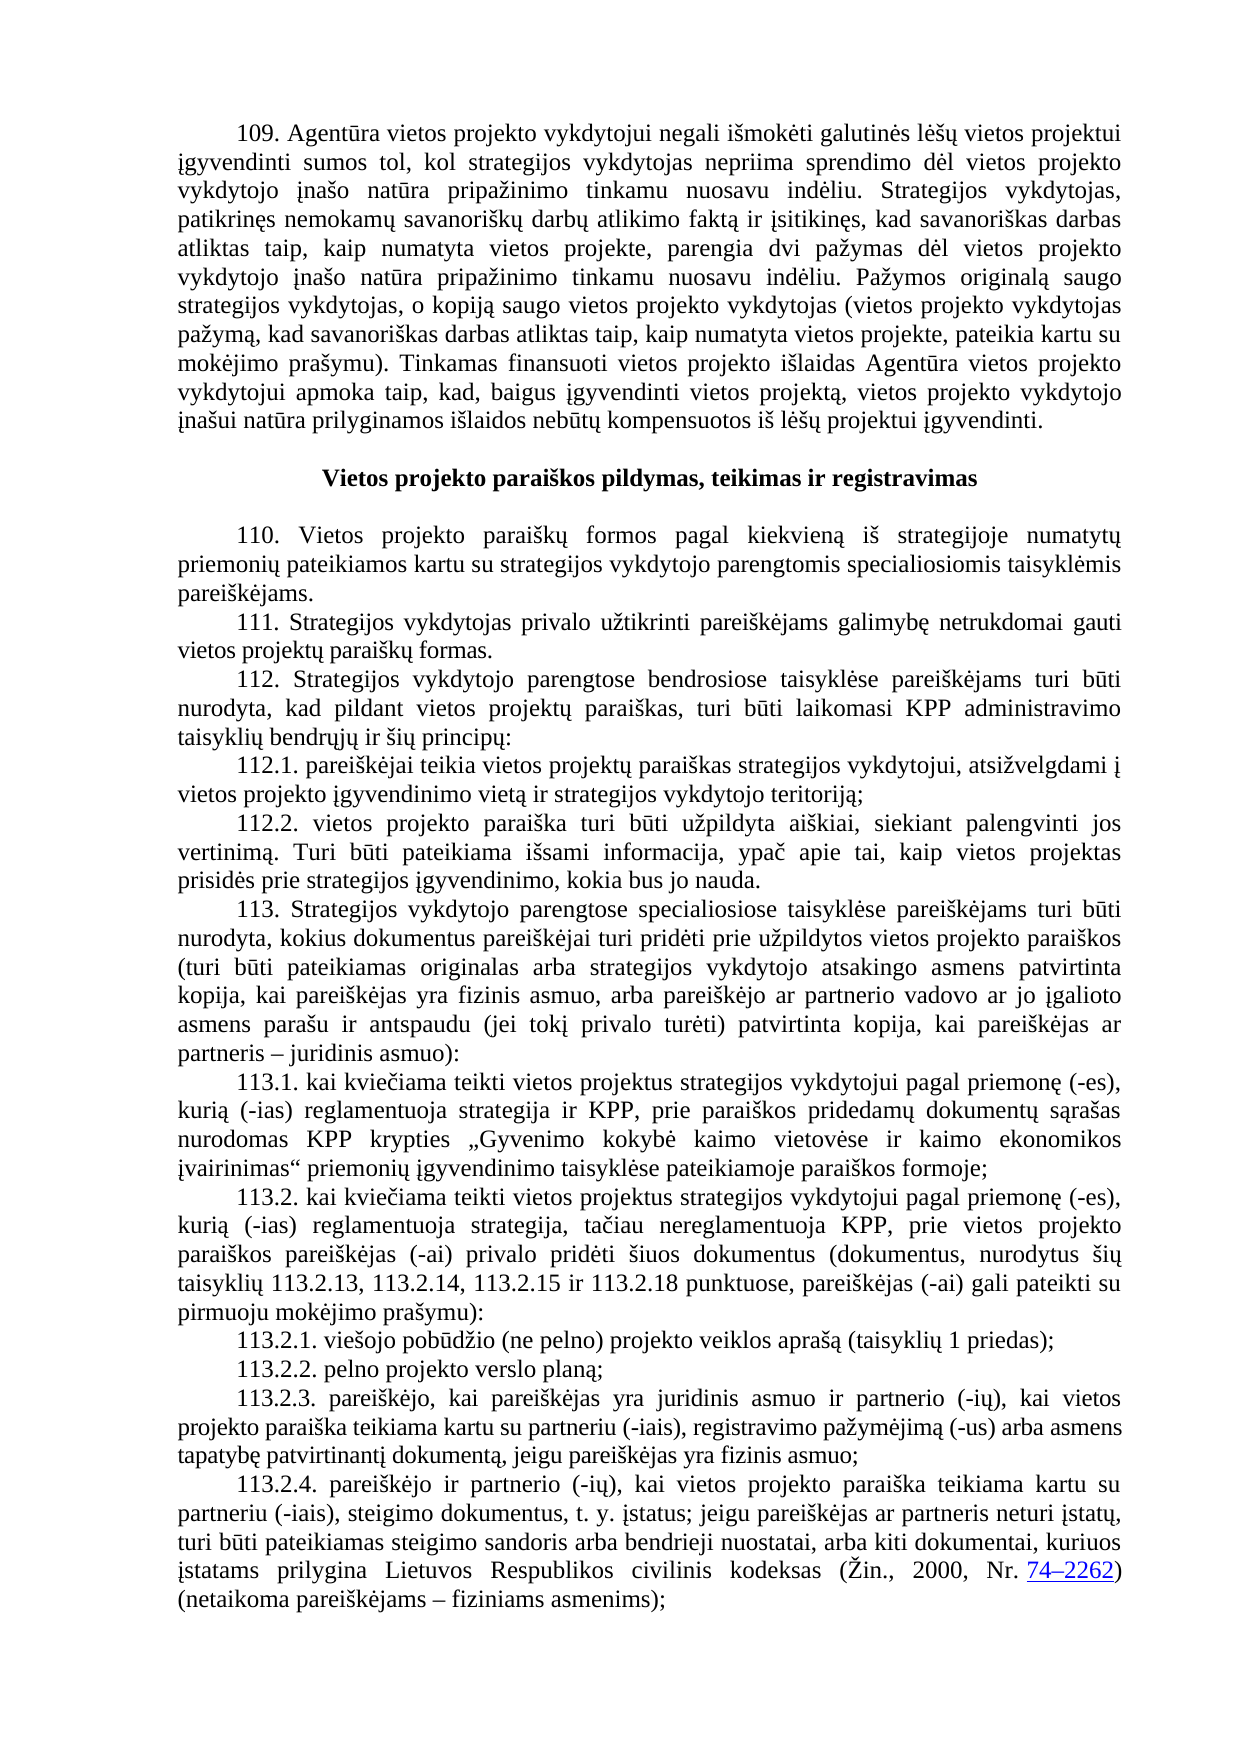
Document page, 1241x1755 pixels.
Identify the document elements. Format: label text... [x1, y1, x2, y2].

text 110. Vietos projekto paraiškų formos pagal kiekvieną iš strategijoje numatytų priemonių pateikiamos kartu su strategijos vykdytojo parengtomis specialiosiomis taisyklėmis pareiškėjams. [177, 521, 1122, 607]
text 113.2.2. pelno projekto verslo planą; [177, 1354, 1122, 1383]
text 113.2.1. viešojo pobūdžio (ne pelno) projekto veiklos aprašą (taisyklių 1 priedas); [177, 1326, 1122, 1354]
text Vietos projekto paraiškos pildymas, teikimas ir registravimas [177, 463, 1122, 492]
text 113.2.3. pareiškėjo, kai pareiškėjas yra juridinis asmuo ir partnerio (-ių), kai vietos projekto paraiška teikiama kartu su partneriu (-iais), registravimo pažymėjimą (-us) arba asmens tapatybę patvirtinantį dokumentą, jeigu pareiškėjas yra fizinis asmuo; [177, 1383, 1122, 1469]
text 113.2.4. pareiškėjo ir partnerio (-ių), kai vietos projekto paraiška teikiama kartu su partneriu (-iais), steigimo dokumentus, t. y. įstatus; jeigu pareiškėjas ar partneris neturi įstatų, turi būti pateikiamas steigimo sandoris arba bendrieji nuostatai, arba kiti dokumentai, kuriuos įstatams prilygina Lietuvos Respublikos civilinis kodeksas (Žin., 2000, Nr. 74–2262) (netaikoma pareiškėjams – fiziniams asmenims); [177, 1469, 1122, 1613]
text 113.1. kai kviečiama teikti vietos projektus strategijos vykdytojui pagal priemonę (-es), kurią (-ias) reglamentuoja strategija ir KPP, prie paraiškos pridedamų dokumentų sąrašas nurodomas KPP krypties „Gyvenimo kokybė kaimo vietovėse ir kaimo ekonomikos įvairinimas“ priemonių įgyvendinimo taisyklėse pateikiamoje paraiškos formoje; [177, 1067, 1122, 1182]
text 112.1. pareiškėjai teikia vietos projektų paraiškas strategijos vykdytojui, atsižvelgdami į vietos projekto įgyvendinimo vietą ir strategijos vykdytojo teritoriją; [177, 751, 1122, 808]
text 113. Strategijos vykdytojo parengtose specialiosiose taisyklėse pareiškėjams turi būti nurodyta, kokius dokumentus pareiškėjai turi pridėti prie užpildytos vietos projekto paraiškos (turi būti pateikiamas originalas arba strategijos vykdytojo atsakingo asmens patvirtinta kopija, kai pareiškėjas yra fizinis asmuo, arba pareiškėjo ar partnerio vadovo ar jo įgalioto asmens parašu ir antspaudu (jei tokį privalo turėti) patvirtinta kopija, kai pareiškėjas ar partneris – juridinis asmuo): [177, 894, 1122, 1067]
text 112. Strategijos vykdytojo parengtose bendrosiose taisyklėse pareiškėjams turi būti nurodyta, kad pildant vietos projektų paraiškas, turi būti laikomasi KPP administravimo taisyklių bendrųjų ir šių principų: [177, 664, 1122, 751]
text 109. Agentūra vietos projekto vykdytojui negali išmokėti galutinės lėšų vietos projektui įgyvendinti sumos tol, kol strategijos vykdytojas nepriima sprendimo dėl vietos projekto vykdytojo įnašo natūra pripažinimo tinkamu nuosavu indėliu. Strategijos vykdytojas, patikrinęs nemokamų savanoriškų darbų atlikimo faktą ir įsitikinęs, kad savanoriškas darbas atliktas taip, kaip numatyta vietos projekte, parengia dvi pažymas dėl vietos projekto vykdytojo įnašo natūra pripažinimo tinkamu nuosavu indėliu. Pažymos originalą saugo strategijos vykdytojas, o kopiją saugo vietos projekto vykdytojas (vietos projekto vykdytojas pažymą, kad savanoriškas darbas atliktas taip, kaip numatyta vietos projekte, pateikia kartu su mokėjimo prašymu). Tinkamas finansuoti vietos projekto išlaidas Agentūra vietos projekto vykdytojui apmoka taip, kad, baigus įgyvendinti vietos projektą, vietos projekto vykdytojo įnašui natūra prilyginamos išlaidos nebūtų kompensuotos iš lėšų projektui įgyvendinti. [177, 118, 1122, 434]
text 111. Strategijos vykdytojas privalo užtikrinti pareiškėjams galimybę netrukdomai gauti vietos projektų paraiškų formas. [177, 607, 1122, 664]
text 112.2. vietos projekto paraiška turi būti užpildyta aiškiai, siekiant palengvinti jos vertinimą. Turi būti pateikiama išsami informacija, ypač apie tai, kaip vietos projektas prisidės prie strategijos įgyvendinimo, kokia bus jo nauda. [177, 808, 1122, 894]
text 113.2. kai kviečiama teikti vietos projektus strategijos vykdytojui pagal priemonę (-es), kurią (-ias) reglamentuoja strategija, tačiau nereglamentuoja KPP, prie vietos projekto paraiškos pareiškėjas (-ai) privalo pridėti šiuos dokumentus (dokumentus, nurodytus šių taisyklių 113.2.13, 113.2.14, 113.2.15 ir 113.2.18 punktuose, pareiškėjas (-ai) gali pateikti su pirmuoju mokėjimo prašymu): [177, 1182, 1122, 1326]
